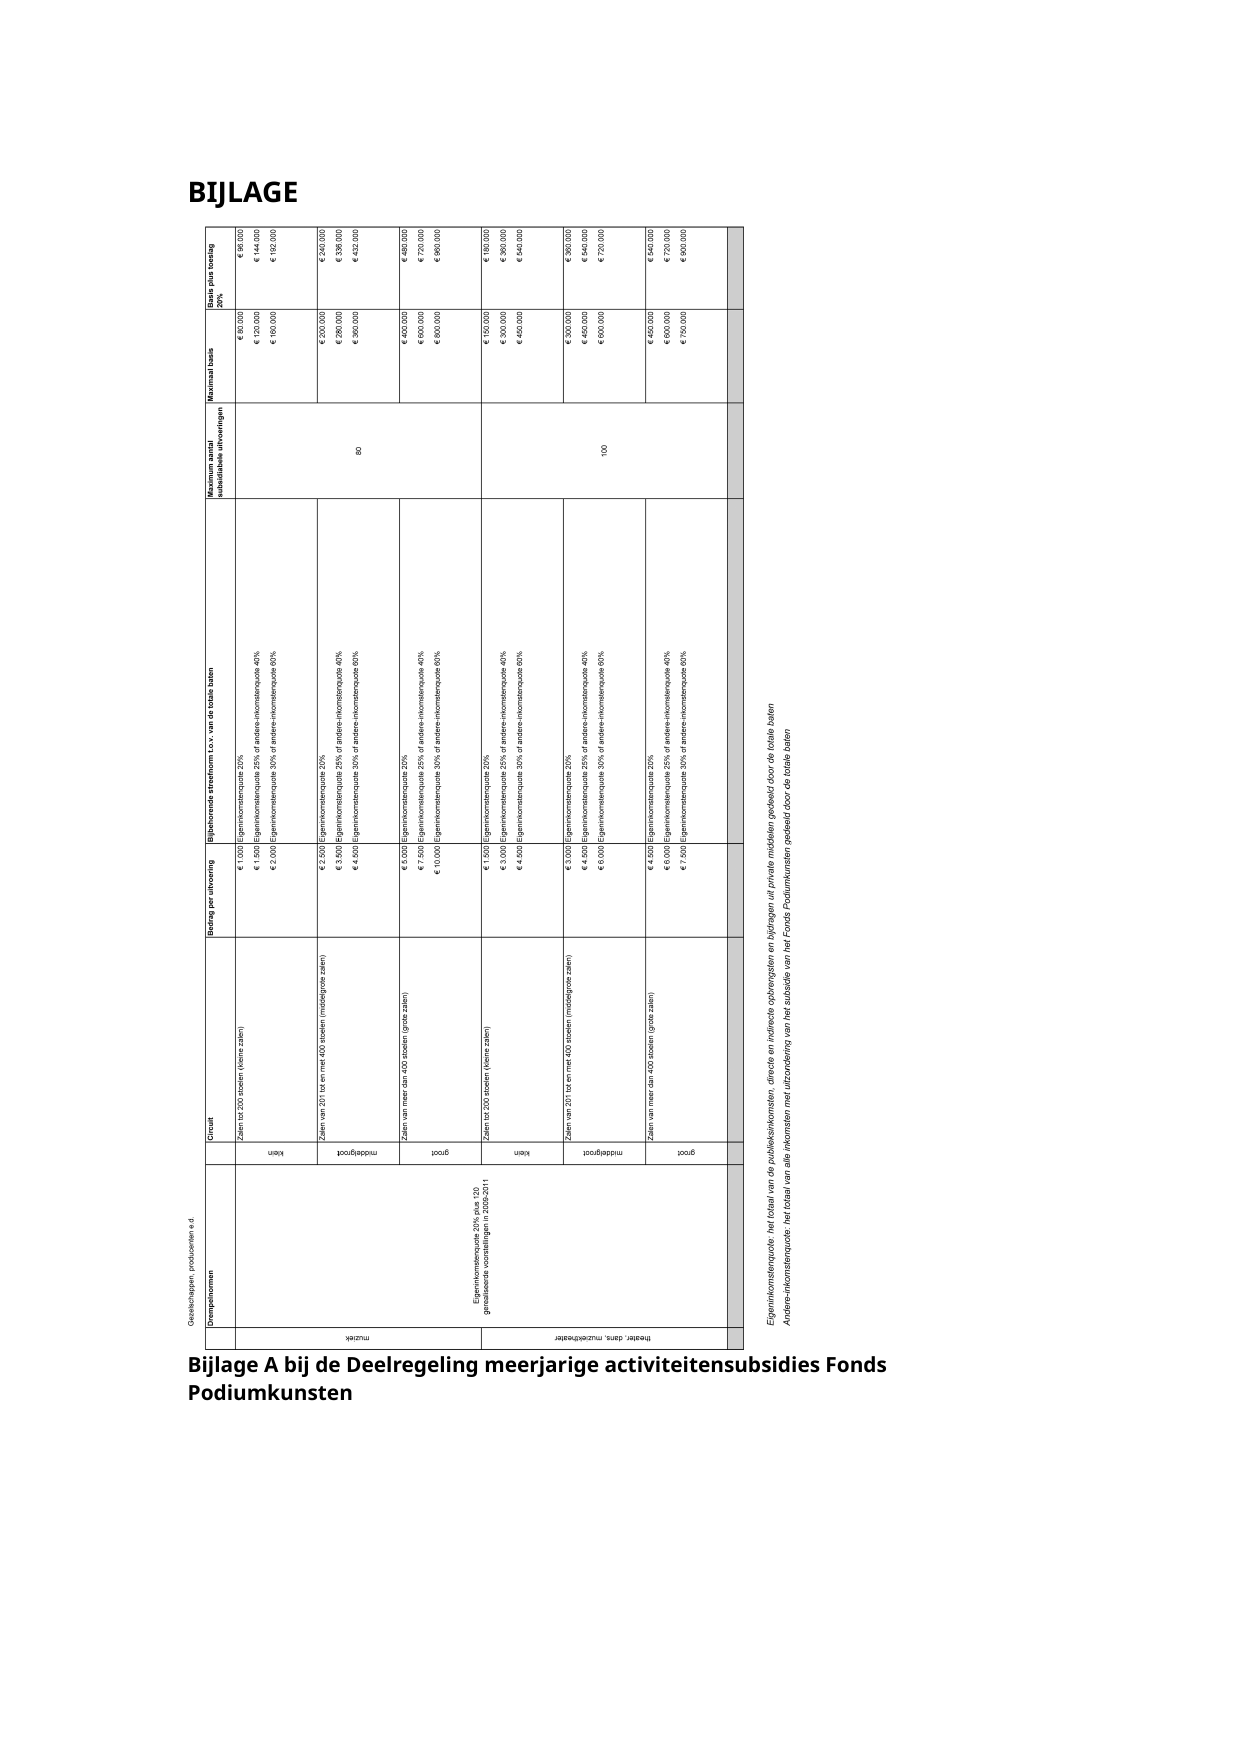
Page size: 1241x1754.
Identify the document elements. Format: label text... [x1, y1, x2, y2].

picture [187, 226, 792, 1350]
subtitle BIJLAGE [187, 172, 1053, 211]
text Bijlage A bij de Deelregeling meerjarige activiteitensubsidies Fonds Podiumkunsten [187, 226, 1053, 1407]
